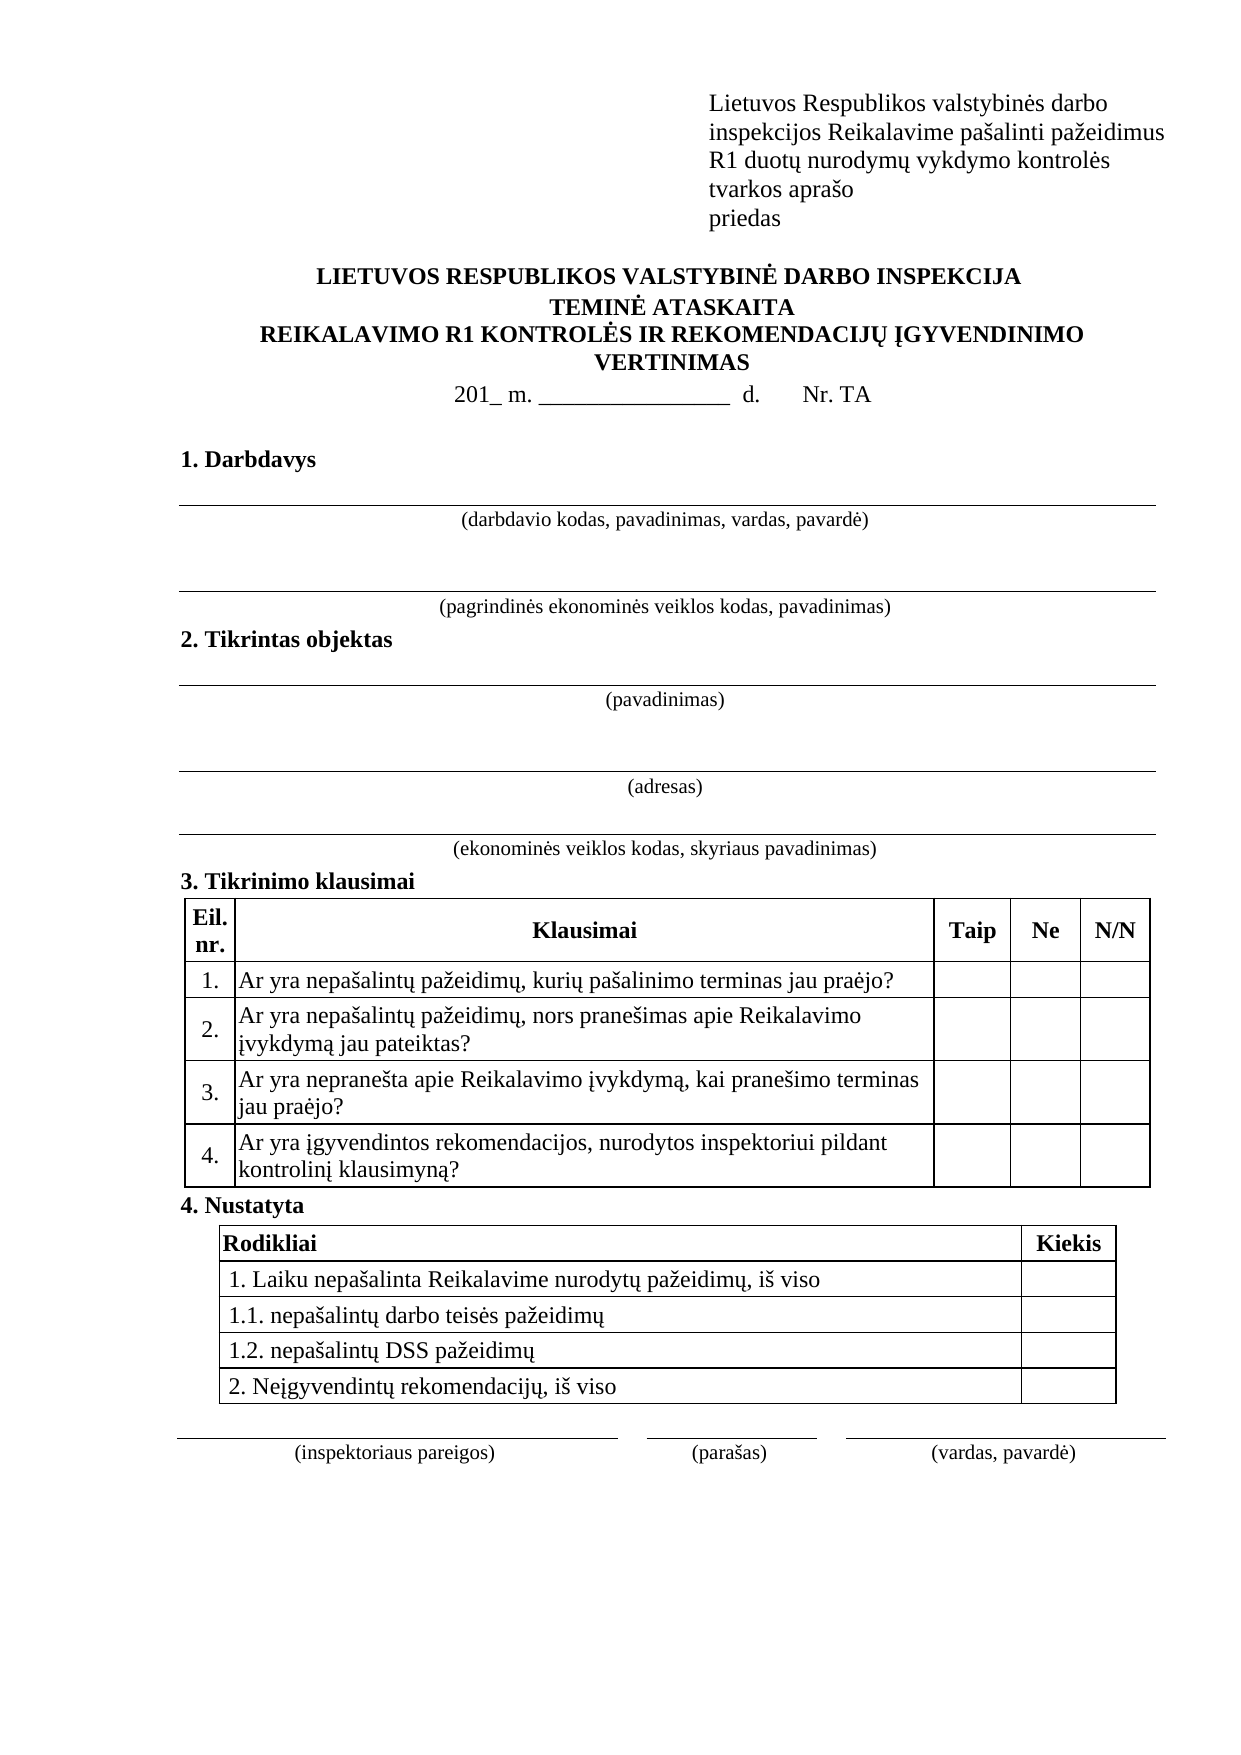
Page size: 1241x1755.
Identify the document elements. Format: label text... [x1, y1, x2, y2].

table_cell 2. [186, 998, 234, 1060]
table_cell [935, 1125, 1010, 1186]
table_header [647, 1410, 817, 1437]
table_header Eil. nr. [186, 899, 234, 961]
table_cell Ar yra nepašalintų pažeidimų, kurių pašalinimo terminas jau praėjo? [236, 962, 933, 996]
table_cell 3. [186, 1061, 234, 1123]
table_cell Ar yra nepašalintų pažeidimų, nors pranešimas apie Reikalavimo įvykdymą jau pateiktas? [236, 998, 933, 1060]
table_header [1004, 379, 1165, 409]
table_cell [1156, 771, 1165, 803]
table_cell [1156, 685, 1165, 740]
table_cell [1011, 1061, 1080, 1123]
table_cell Ar yra nepranešta apie Reikalavimo įvykdymą, kai pranešimo terminas jau praėjo? [236, 1061, 933, 1123]
table_cell [179, 654, 1156, 684]
table_cell [1156, 561, 1165, 591]
table_cell 4. [186, 1125, 234, 1186]
table_cell Ar yra įgyvendintos rekomendacijos, nurodytos inspektoriui pildant kontrolinį klausimyną? [236, 1125, 933, 1186]
table_header [817, 1410, 846, 1437]
table_cell [1156, 505, 1165, 561]
table_cell [1156, 654, 1165, 684]
table_cell [1156, 803, 1165, 833]
table_cell [179, 1220, 1156, 1409]
table_cell [1156, 834, 1165, 865]
table_header N/N [1081, 899, 1149, 961]
table_header [846, 1410, 1166, 1437]
table_cell [179, 561, 1156, 591]
table_cell [935, 998, 1010, 1060]
text priedas [709, 203, 1166, 232]
table_cell [935, 962, 1010, 996]
table_header Klausimai [236, 899, 933, 961]
table_cell [1156, 474, 1165, 505]
table_cell [179, 803, 1156, 833]
table_header 1. Darbdavys [179, 443, 1165, 474]
table_cell [1156, 591, 1165, 623]
table_cell 1. Laiku nepašalinta Reikalavime nurodytų pažeidimų, iš viso [220, 1262, 1021, 1296]
table_cell 2. Tikrintas objektas [179, 623, 1165, 654]
table_cell [1022, 1369, 1115, 1403]
table_cell 3. Tikrinimo klausimai [179, 865, 1165, 896]
table_cell [1156, 740, 1165, 771]
table_header [618, 1410, 647, 1437]
table_cell [179, 474, 1156, 505]
table_cell (pagrindinės ekonominės veiklos kodas, pavadinimas) [179, 592, 1156, 623]
table_cell (ekonominės veiklos kodas, skyriaus pavadinimas) [179, 835, 1156, 865]
text inspekcijos Reikalavime pašalinti pažeidimus [709, 117, 1166, 145]
table_cell (pavadinimas) [179, 686, 1156, 740]
table_cell TEMINĖ ATASKAITA REIKALAVIMO R1 KONTROLĖS IR REKOMENDACIJŲ ĮGYVENDINIMO VERTINIMAS [177, 291, 1166, 377]
table_header 201_ m. ________________ d. Nr. TA [339, 379, 1004, 409]
text Lietuvos Respublikos valstybinės darbo [709, 88, 1166, 117]
table_cell 2. Neįgyvendintų rekomendacijų, iš viso [220, 1369, 1021, 1403]
table_cell [177, 411, 1166, 442]
table_cell 4. Nustatyta [179, 1190, 1165, 1220]
table_cell (parašas) [647, 1439, 817, 1466]
table_cell [1022, 1262, 1115, 1296]
table_cell [1156, 1220, 1165, 1409]
table_cell 1. [186, 962, 234, 996]
table_header LIETUVOS RESPUBLIKOS VALSTYBINĖ DARBO INSPEKCIJA [177, 260, 1166, 291]
table_cell [1022, 1297, 1115, 1331]
table_cell [817, 1438, 846, 1466]
table_cell [1081, 1125, 1149, 1186]
table_cell (darbdavio kodas, pavadinimas, vardas, pavardė) [179, 506, 1156, 561]
table_header [179, 379, 339, 409]
table_cell [1156, 896, 1165, 1189]
table_header Taip [935, 899, 1010, 961]
table_cell 1.2. nepašalintų DSS pažeidimų [220, 1333, 1021, 1367]
table_cell [1022, 1333, 1115, 1367]
table_cell [1011, 998, 1080, 1060]
table_cell [1011, 962, 1080, 996]
text R1 duotų nurodymų vykdymo kontrolės tvarkos aprašo [709, 145, 1166, 203]
table_cell [1011, 1125, 1080, 1186]
table_cell [1081, 1061, 1149, 1123]
table_header [177, 1410, 618, 1437]
table_cell (adresas) [179, 772, 1156, 803]
table_header Kiekis [1022, 1226, 1115, 1260]
table_cell 1.1. nepašalintų darbo teisės pažeidimų [220, 1297, 1021, 1331]
table_cell (inspektoriaus pareigos) [177, 1439, 618, 1466]
table_cell [1081, 998, 1149, 1060]
table_header Ne [1011, 899, 1080, 961]
table_cell [618, 1438, 647, 1466]
table_cell [935, 1061, 1010, 1123]
table_cell (vardas, pavardė) [846, 1439, 1166, 1466]
table_cell [1081, 962, 1149, 996]
table_cell [179, 740, 1156, 771]
table_cell [179, 896, 1156, 1189]
table_header Rodikliai [220, 1226, 1021, 1260]
